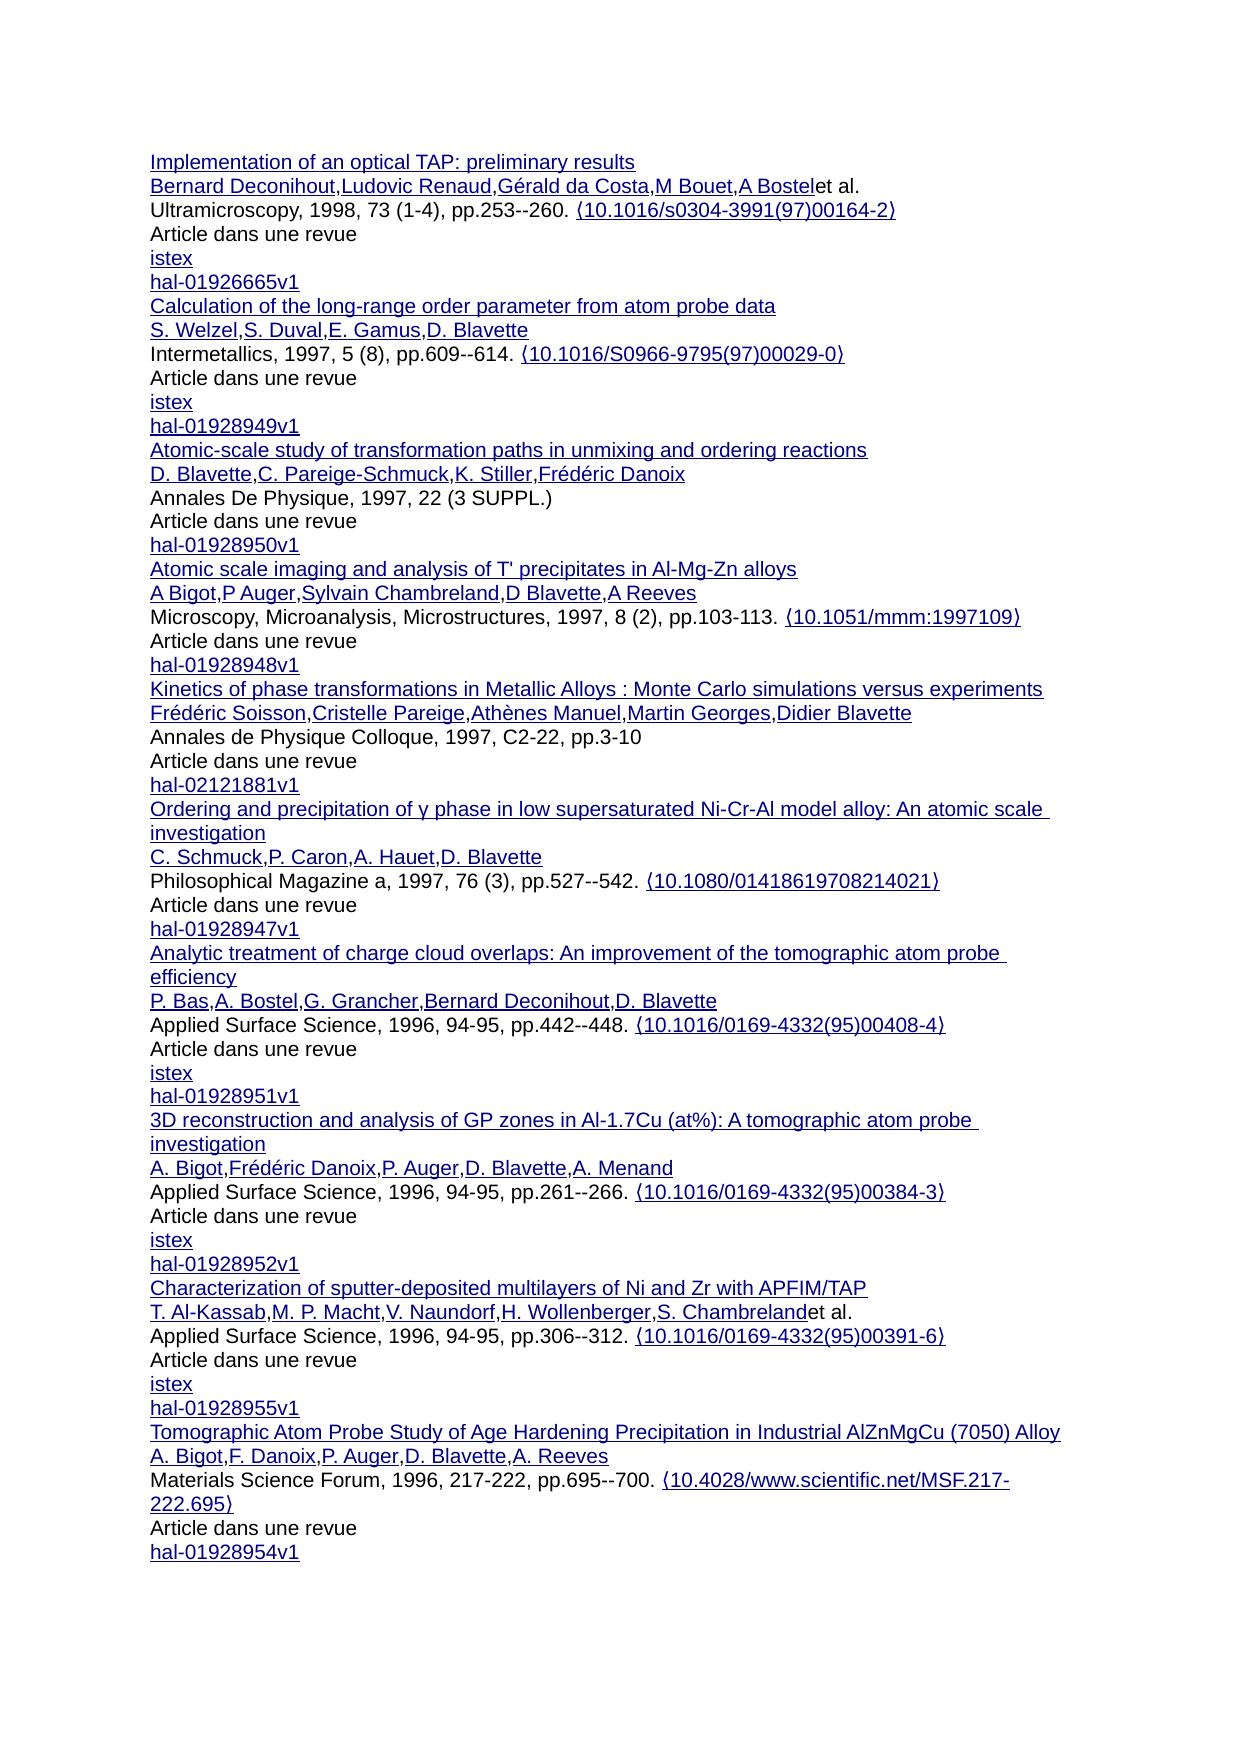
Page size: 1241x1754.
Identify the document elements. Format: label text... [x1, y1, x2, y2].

table_cell Calculation of the long-range order parameter from atom probe data S. Welzel,S. Duval,E. Gamus,D. Blavette Intermetallics, 1997, 5 (8), pp.609--614. ⟨10.1016/S0966-9795(97)00029-0⟩ Article dans une revue istex hal-01928949v1 [150, 294, 1090, 437]
table_cell Atomic-scale study of transformation paths in unmixing and ordering reactions D. Blavette,C. Pareige-Schmuck,K. Stiller,Frédéric Danoix Annales De Physique, 1997, 22 (3 SUPPL.) Article dans une revue hal-01928950v1 [150, 438, 1090, 557]
table_cell Implementation of an optical TAP: preliminary results Bernard Deconihout,Ludovic Renaud,Gérald da Costa,M Bouet,A Bostelet al. Ultramicroscopy, 1998, 73 (1-4), pp.253--260. ⟨10.1016/s0304-3991(97)00164-2⟩ Article dans une revue istex hal-01926665v1 [150, 150, 1090, 294]
table_cell Kinetics of phase transformations in Metallic Alloys : Monte Carlo simulations versus experiments Frédéric Soisson,Cristelle Pareige,Athènes Manuel,Martin Georges,Didier Blavette Annales de Physique Colloque, 1997, C2-22, pp.3-10 Article dans une revue hal-02121881v1 [150, 677, 1090, 797]
table_cell 3D reconstruction and analysis of GP zones in Al-1.7Cu (at%): A tomographic atom probe investigation A. Bigot,Frédéric Danoix,P. Auger,D. Blavette,A. Menand Applied Surface Science, 1996, 94-95, pp.261--266. ⟨10.1016/0169-4332(95)00384-3⟩ Article dans une revue istex hal-01928952v1 [150, 1108, 1090, 1276]
table_cell Atomic scale imaging and analysis of T' precipitates in Al-Mg-Zn alloys A Bigot,P Auger,Sylvain Chambreland,D Blavette,A Reeves Microscopy, Microanalysis, Microstructures, 1997, 8 (2), pp.103-113. ⟨10.1051/mmm:1997109⟩ Article dans une revue hal-01928948v1 [150, 557, 1090, 677]
table_cell Tomographic Atom Probe Study of Age Hardening Precipitation in Industrial AlZnMgCu (7050) Alloy A. Bigot,F. Danoix,P. Auger,D. Blavette,A. Reeves Materials Science Forum, 1996, 217-222, pp.695--700. ⟨10.4028/www.scientific.net/MSF.217-222.695⟩ Article dans une revue hal-01928954v1 [150, 1420, 1090, 1563]
table_cell Ordering and precipitation of γ phase in low supersaturated Ni-Cr-Al model alloy: An atomic scale investigation C. Schmuck,P. Caron,A. Hauet,D. Blavette Philosophical Magazine a, 1997, 76 (3), pp.527--542. ⟨10.1080/01418619708214021⟩ Article dans une revue hal-01928947v1 [150, 797, 1090, 941]
table_cell Analytic treatment of charge cloud overlaps: An improvement of the tomographic atom probe efficiency P. Bas,A. Bostel,G. Grancher,Bernard Deconihout,D. Blavette Applied Surface Science, 1996, 94-95, pp.442--448. ⟨10.1016/0169-4332(95)00408-4⟩ Article dans une revue istex hal-01928951v1 [150, 941, 1090, 1108]
table_cell Characterization of sputter-deposited multilayers of Ni and Zr with APFIM/TAP T. Al-Kassab,M. P. Macht,V. Naundorf,H. Wollenberger,S. Chambrelandet al. Applied Surface Science, 1996, 94-95, pp.306--312. ⟨10.1016/0169-4332(95)00391-6⟩ Article dans une revue istex hal-01928955v1 [150, 1276, 1090, 1420]
